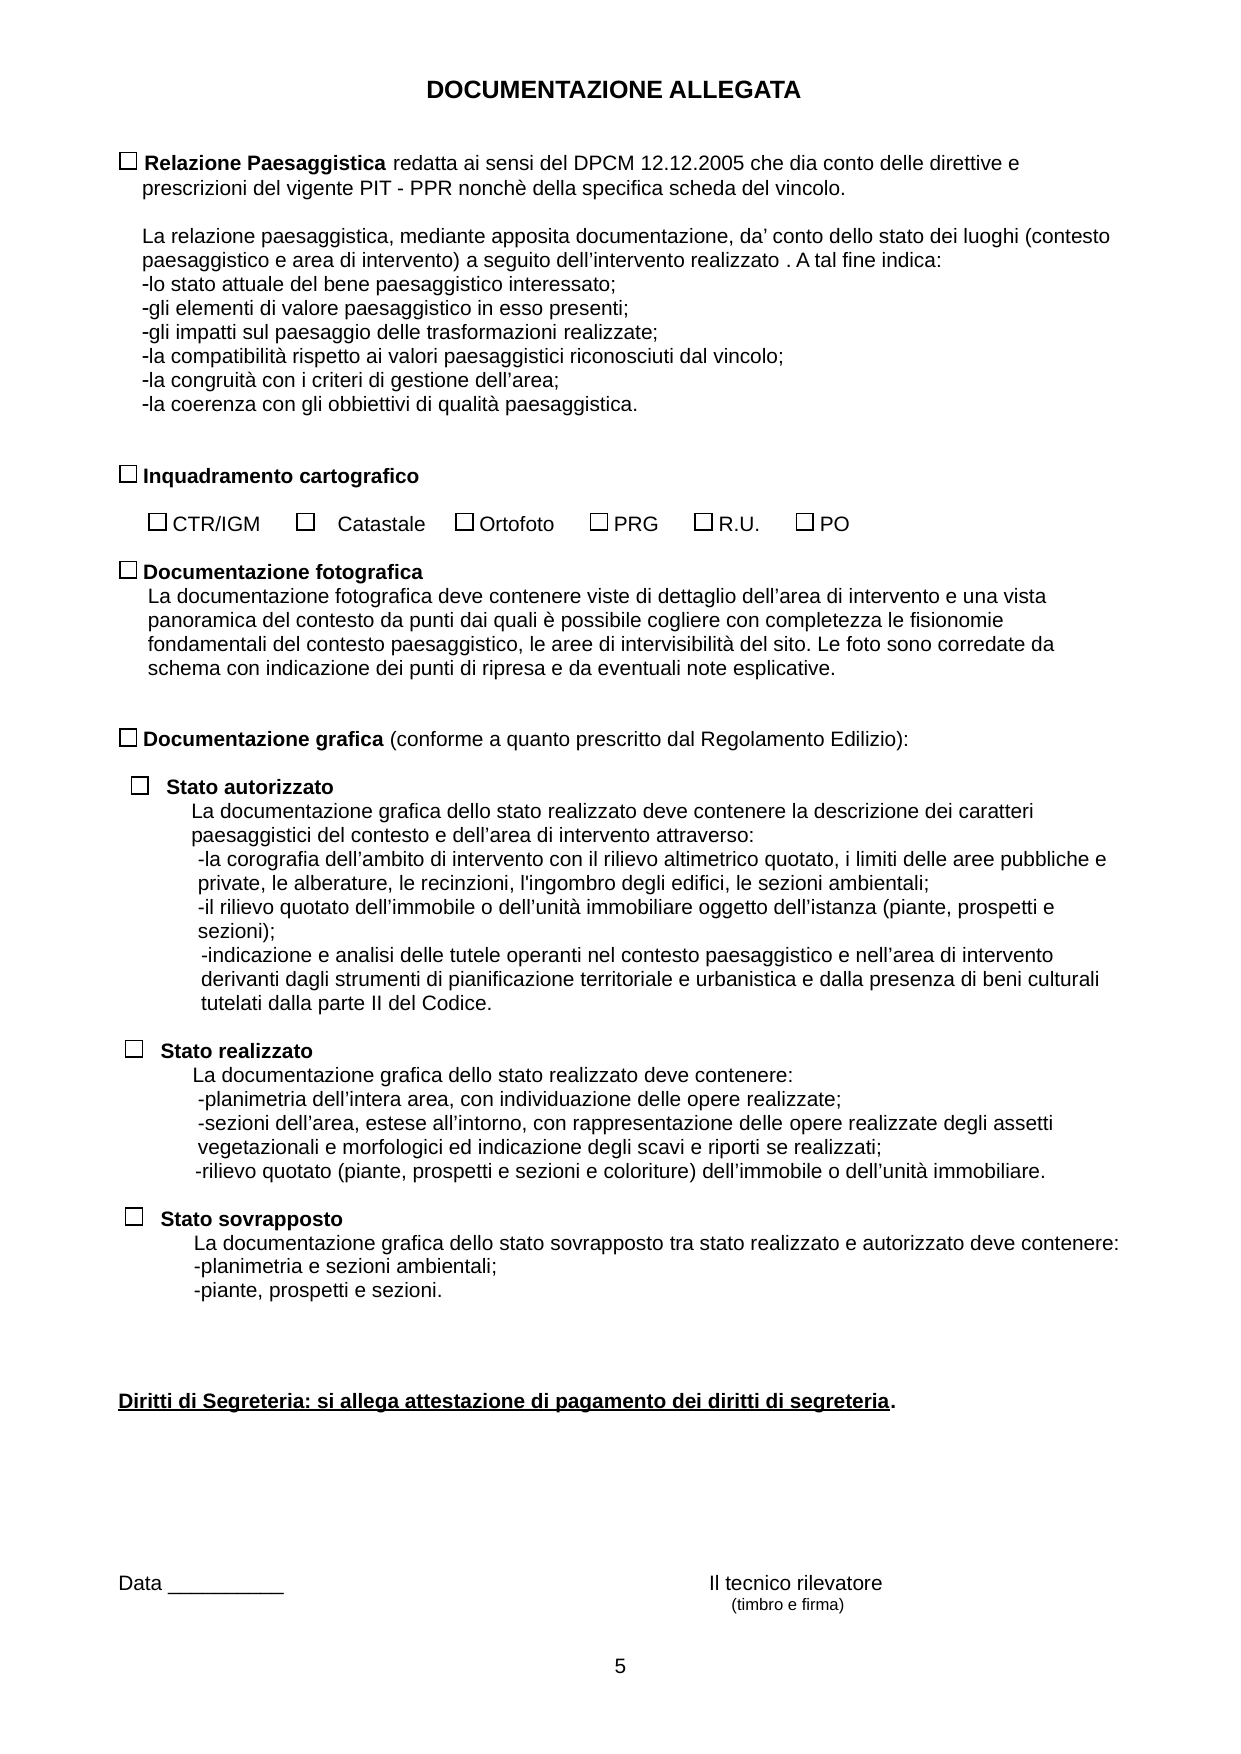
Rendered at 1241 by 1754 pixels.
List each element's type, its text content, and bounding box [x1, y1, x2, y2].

text Diritti di Segreteria: si allega attestazione di pagamento dei diritti di segreteria. [118, 1388, 1122, 1412]
text Documentazione grafica (conforme a quanto prescritto dal Regolamento Edilizio): [118, 727, 1122, 751]
text Inquadramento cartografico [118, 464, 1122, 488]
text -piante, prospetti e sezioni. [194, 1278, 1122, 1302]
text -indicazione e analisi delle tutele operanti nel contesto paesaggistico e nell’area di intervento derivanti dagli strumenti di pianificazione territoriale e urbanistica e dalla presenza di beni culturali tutelati dalla parte II del Codice. [201, 943, 1122, 1015]
text -il rilievo quotato dell’immobile o dell’unità immobiliare oggetto dell’istanza (piante, prospetti e sezioni); [198, 895, 1122, 943]
text La documentazione grafica dello stato realizzato deve contenere la descrizione dei caratteri paesaggistici del contesto e dell’area di intervento attraverso: [147, 799, 1122, 847]
text Stato autorizzato [118, 775, 1122, 799]
text DOCUMENTAZIONE ALLEGATA [118, 75, 1122, 104]
text CTR/IGM Catastale Ortofoto PRG R.U. PO [148, 512, 1122, 536]
text -planimetria dell’intera area, con individuazione delle opere realizzate; [198, 1087, 1122, 1111]
text Stato sovrapposto [118, 1206, 1122, 1230]
text Stato realizzato [118, 1039, 1122, 1063]
text La documentazione grafica dello stato sovrapposto tra stato realizzato e autorizzato deve contenere: [194, 1230, 1122, 1254]
text La documentazione fotografica deve contenere viste di dettaglio dell’area di intervento e una vista panoramica del contesto da punti dai quali è possibile cogliere con completezza le fisionomie fondamentali del contesto paesaggistico, le aree di intervisibilità del sito. Le foto sono corredate da schema con indicazione dei punti di ripresa e da eventuali note esplicative. [148, 583, 1122, 679]
list la congruità con i criteri di gestione dell’area; [142, 368, 1122, 392]
list la coerenza con gli obbiettivi di qualità paesaggistica. [142, 392, 1122, 416]
text (timbro e firma) [634, 1594, 1122, 1614]
text La documentazione grafica dello stato realizzato deve contenere: [191, 1063, 1122, 1087]
text -rilievo quotato (piante, prospetti e sezioni e coloriture) dell’immobile o dell’unità immobiliare. [195, 1158, 1122, 1182]
text -planimetria e sezioni ambientali; [194, 1254, 1122, 1278]
list la compatibilità rispetto ai valori paesaggistici riconosciuti dal vincolo; [142, 344, 1122, 368]
text -sezioni dell’area, estese all’intorno, con rappresentazione delle opere realizzate degli assetti vegetazionali e morfologici ed indicazione degli scavi e riporti se realizzati; [198, 1111, 1122, 1158]
text Documentazione fotografica [118, 559, 1122, 583]
text La relazione paesaggistica, mediante apposita documentazione, da’ conto dello stato dei luoghi (contesto paesaggistico e area di intervento) a seguito dell’intervento realizzato . A tal fine indica: [142, 223, 1122, 271]
list gli elementi di valore paesaggistico in esso presenti; [142, 296, 1122, 319]
text Data __________ Il tecnico rilevatore [118, 1571, 1122, 1594]
list lo stato attuale del bene paesaggistico interessato; [142, 271, 1122, 296]
text -la corografia dell’ambito di intervento con il rilievo altimetrico quotato, i limiti delle aree pubbliche e private, le alberature, le recinzioni, l'ingombro degli edifici, le sezioni ambientali; [198, 847, 1122, 895]
text Relazione Paesaggistica redatta ai sensi del DPCM 12.12.2005 che dia conto delle direttive e prescrizioni del vigente PIT - PPR nonchè della specifica scheda del vincolo. [118, 147, 1122, 199]
list gli impatti sul paesaggio delle trasformazioni realizzate; [142, 319, 1122, 344]
